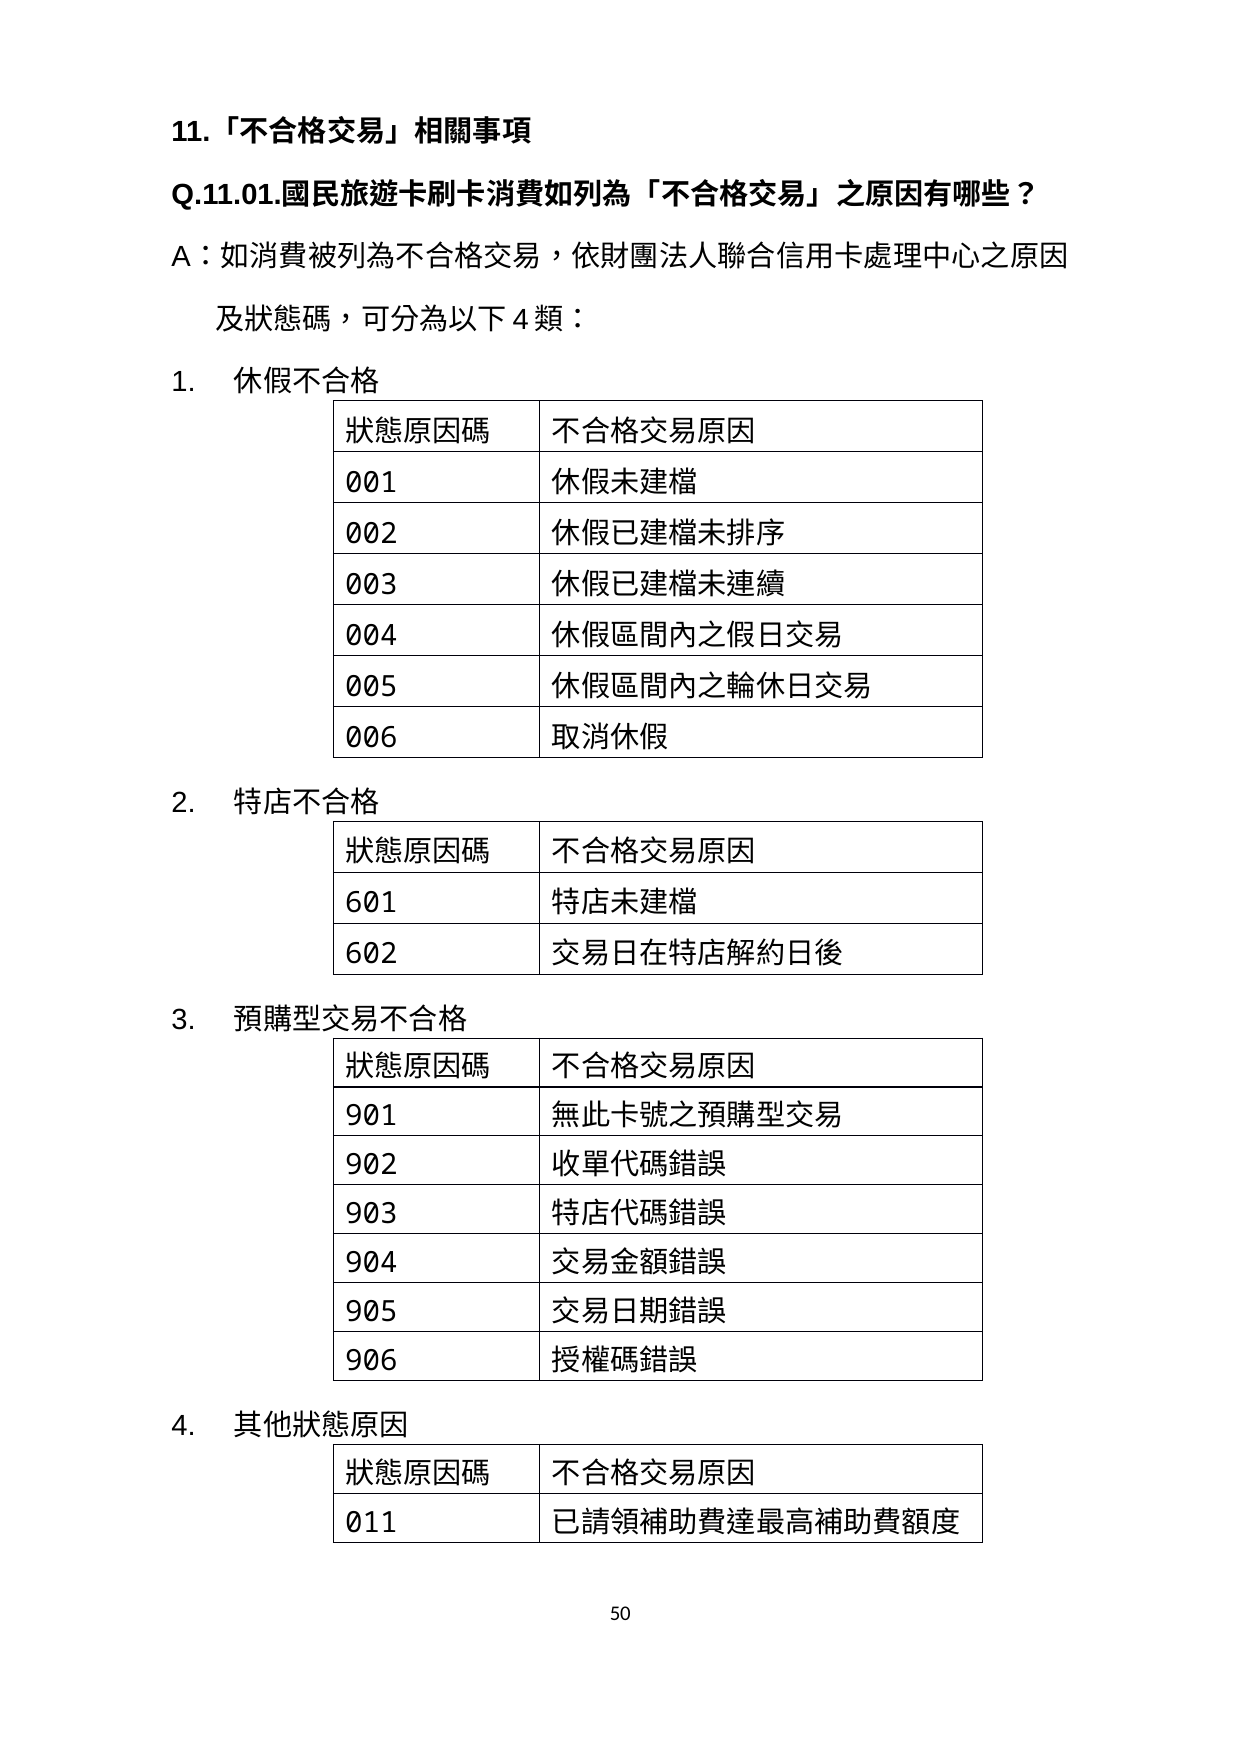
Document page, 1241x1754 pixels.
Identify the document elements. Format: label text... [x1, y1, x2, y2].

table_cell 902 [334, 1136, 539, 1184]
table_header 不合格交易原因 [540, 401, 982, 451]
table_cell 特店代碼錯誤 [540, 1185, 982, 1233]
table_cell 無此卡號之預購型交易 [540, 1088, 982, 1135]
table_cell 901 [334, 1088, 539, 1135]
table_header 不合格交易原因 [540, 1445, 982, 1493]
list 預購型交易不合格 [171, 975, 1069, 1037]
table_cell 休假未建檔 [540, 452, 982, 502]
table_cell 011 [334, 1494, 539, 1542]
table_cell 休假已建檔未排序 [540, 503, 982, 553]
table_header 狀態原因碼 [334, 401, 539, 451]
table_cell 003 [334, 554, 539, 604]
list 其他狀態原因 [171, 1381, 1069, 1444]
table_cell 602 [334, 924, 539, 974]
table_cell 006 [334, 707, 539, 757]
table_header 不合格交易原因 [540, 822, 982, 872]
table_header 狀態原因碼 [334, 1039, 539, 1086]
table_cell 004 [334, 605, 539, 655]
table_cell 906 [334, 1332, 539, 1380]
table_cell 收單代碼錯誤 [540, 1136, 982, 1184]
table_cell 休假已建檔未連續 [540, 554, 982, 604]
table_cell 已請領補助費達最高補助費額度 [540, 1494, 982, 1542]
table_cell 001 [334, 452, 539, 502]
text Q.11.01.國民旅遊卡刷卡消費如列為「不合格交易」之原因有哪些？ [171, 150, 1069, 212]
table_cell 特店未建檔 [540, 873, 982, 923]
table_cell 休假區間內之輪休日交易 [540, 656, 982, 706]
table_cell 交易日在特店解約日後 [540, 924, 982, 974]
table_header 狀態原因碼 [334, 822, 539, 872]
table_cell 交易金額錯誤 [540, 1234, 982, 1282]
text A：如消費被列為不合格交易，依財團法人聯合信用卡處理中心之原因及狀態碼，可分為以下4類： [171, 212, 1069, 337]
table_cell 905 [334, 1283, 539, 1331]
table_cell 002 [334, 503, 539, 553]
table_header 不合格交易原因 [540, 1039, 982, 1086]
table_cell 休假區間內之假日交易 [540, 605, 982, 655]
list 休假不合格 [171, 337, 1069, 400]
table_header 狀態原因碼 [334, 1445, 539, 1493]
table_cell 授權碼錯誤 [540, 1332, 982, 1380]
text 11.「不合格交易」相關事項 [171, 87, 1069, 150]
table_cell 交易日期錯誤 [540, 1283, 982, 1331]
table_cell 601 [334, 873, 539, 923]
list 特店不合格 [171, 758, 1069, 821]
table_cell 903 [334, 1185, 539, 1233]
table_cell 取消休假 [540, 707, 982, 757]
table_cell 005 [334, 656, 539, 706]
table_cell 904 [334, 1234, 539, 1282]
